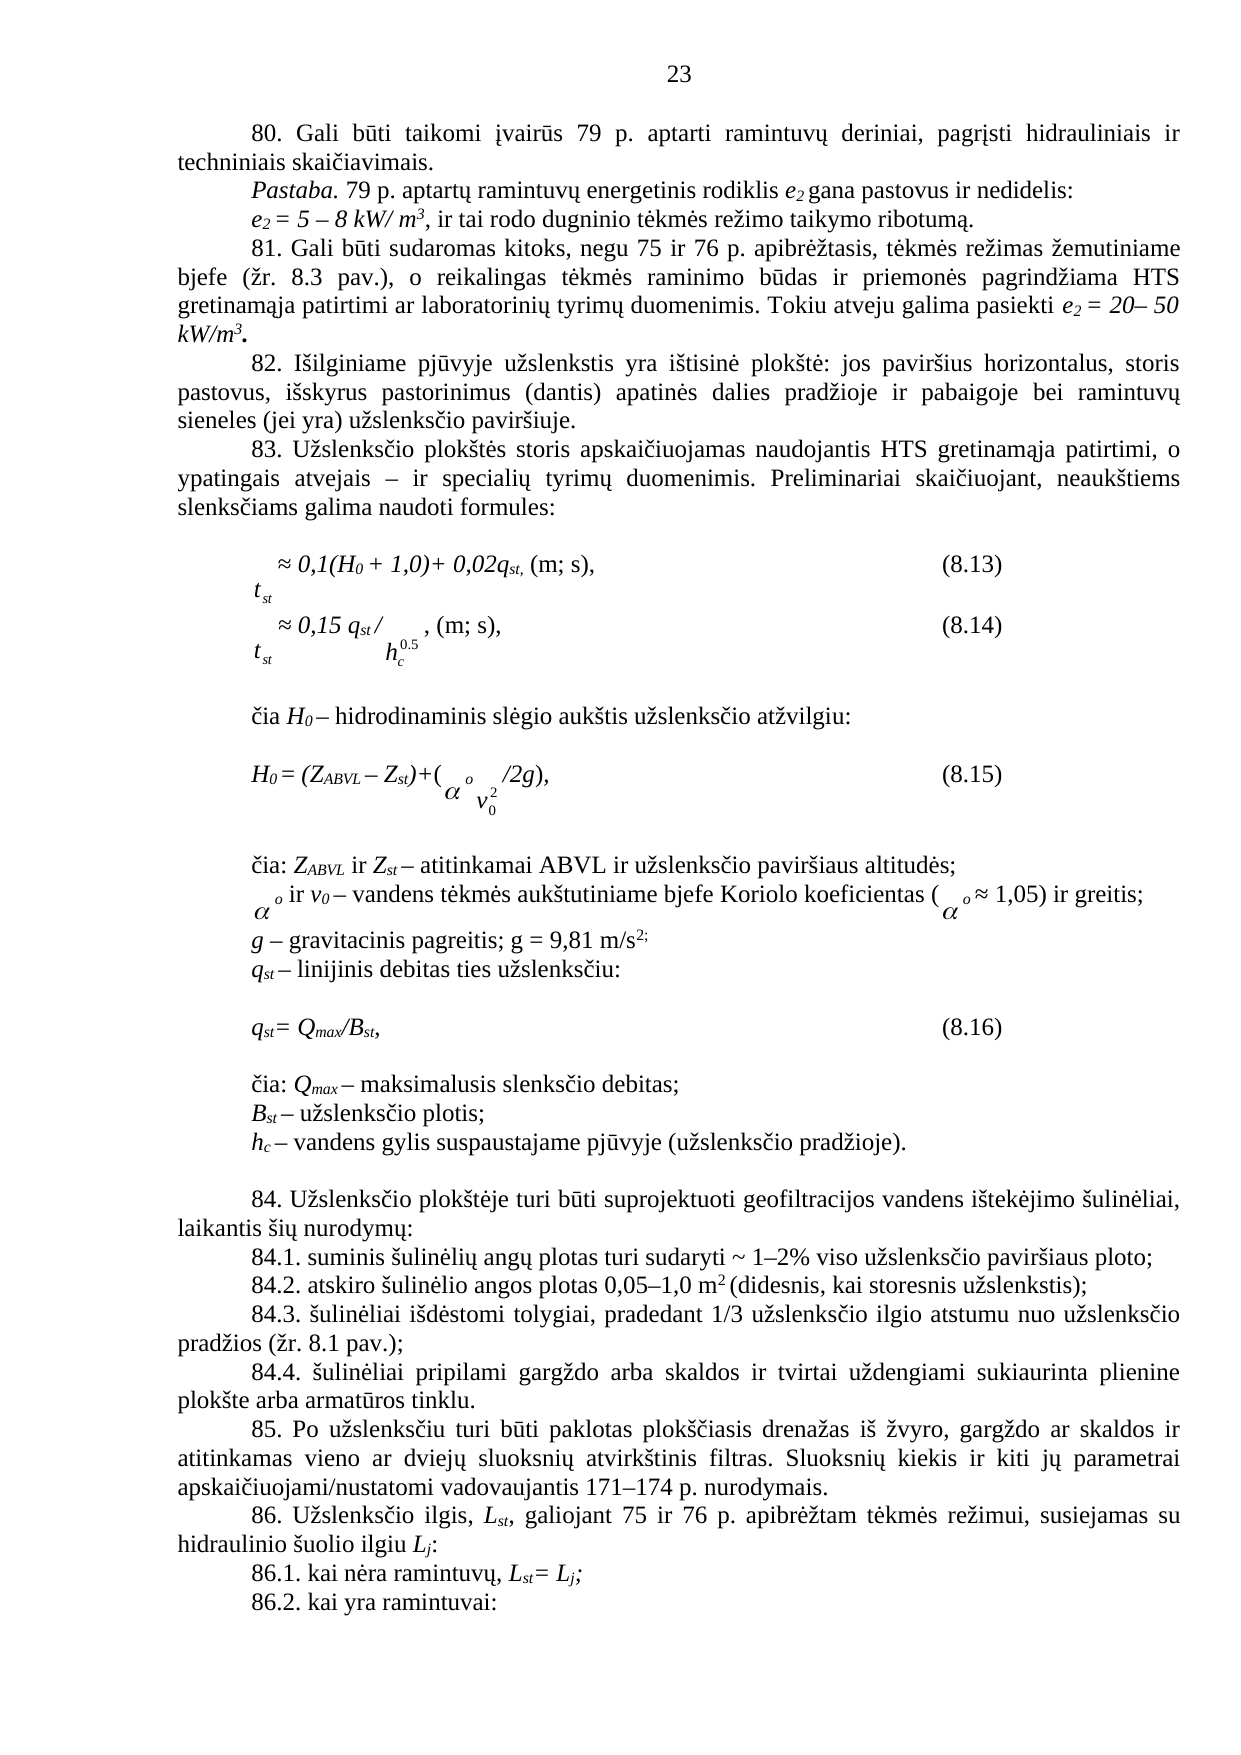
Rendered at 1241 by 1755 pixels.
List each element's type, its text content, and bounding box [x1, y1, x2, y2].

text H0 = (ZABVL – Zst)+(o/2g), (8.15) [177, 759, 1181, 821]
text ≈ 0,1(H0 + 1,0)+ 0,02qst, (m; s), (8.13) [177, 549, 1181, 610]
text 85. Po užslenksčiu turi būti paklotas plokščiasis drenažas iš žvyro, gargždo ar skaldos ir atitinkamas vieno ar dviejų sluoksnių atvirkštinis filtras. Sluoksnių kiekis ir kiti jų parametrai apskaičiuojami/nustatomi vadovaujantis 171–174 p. nurodymais. [177, 1414, 1181, 1501]
text 81. Gali būti sudaromas kitoks, negu 75 ir 76 p. apibrėžtasis, tėkmės režimas žemutiniame bjefe (žr. 8.3 pav.), o reikalingas tėkmės raminimo būdas ir priemonės pagrindžiama HTS gretinamąja patirtimi ar laboratorinių tyrimų duomenimis. Tokiu atveju galima pasiekti e2 = 20– 50 kW/m3. [177, 233, 1181, 348]
text hc – vandens gylis suspaustajame pjūvyje (užslenksčio pradžioje). [177, 1127, 1181, 1156]
text qst= Qmax/Bst, (8.16) [177, 1012, 1181, 1041]
text g – gravitacinis pagreitis; g = 9,81 m/s2; [177, 926, 1181, 954]
text e2 = 5 – 8 kW/ m3, ir tai rodo dugninio tėkmės režimo taikymo ribotumą. [177, 204, 1181, 233]
text 84.2. atskiro šulinėlio angos plotas 0,05–1,0 m2 (didesnis, kai storesnis užslenkstis); [177, 1271, 1181, 1299]
text čia: ZABVL ir Zst – atitinkamai ABVL ir užslenksčio paviršiaus altitudės; [177, 850, 1181, 879]
text 84.1. suminis šulinėlių angų plotas turi sudaryti ~ 1–2% viso užslenksčio paviršiaus ploto; [177, 1242, 1181, 1271]
text Bst – užslenksčio plotis; [177, 1098, 1181, 1127]
text 86.2. kai yra ramintuvai: [177, 1587, 1181, 1616]
text 80. Gali būti taikomi įvairūs 79 p. aptarti ramintuvų deriniai, pagrįsti hidrauliniais ir techniniais skaičiavimais. [177, 118, 1181, 176]
text 86. Užslenksčio ilgis, Lst, galiojant 75 ir 76 p. apibrėžtam tėkmės režimui, susiejamas su hidraulinio šuolio ilgiu Lj: [177, 1501, 1181, 1558]
text 82. Išilginiame pjūvyje užslenkstis yra ištisinė plokštė: jos paviršius horizontalus, storis pastovus, išskyrus pastorinimus (dantis) apatinės dalies pradžioje ir pabaigoje bei ramintuvų sieneles (jei yra) užslenksčio paviršiuje. [177, 348, 1181, 434]
text čia: Qmax – maksimalusis slenksčio debitas; [177, 1069, 1181, 1098]
text 84. Užslenksčio plokštėje turi būti suprojektuoti geofiltracijos vandens ištekėjimo šulinėliai, laikantis šių nurodymų: [177, 1184, 1181, 1242]
text 84.4. šulinėliai pripilami gargždo arba skaldos ir tvirtai uždengiami sukiaurinta plienine plokšte arba armatūros tinklu. [177, 1357, 1181, 1414]
text o ir v0 – vandens tėkmės aukštutiniame bjefe Koriolo koeficientas (o ≈ 1,05) ir greitis; [177, 879, 1181, 926]
text 83. Užslenksčio plokštės storis apskaičiuojamas naudojantis HTS gretinamąja patirtimi, o ypatingais atvejais – ir specialių tyrimų duomenimis. Preliminariai skaičiuojant, neaukštiems slenksčiams galima naudoti formules: [177, 434, 1181, 521]
text čia H0 – hidrodinaminis slėgio aukštis užslenksčio atžvilgiu: [177, 701, 1181, 730]
text 86.1. kai nėra ramintuvų, Lst= Lj; [177, 1558, 1181, 1587]
text Pastaba. 79 p. aptartų ramintuvų energetinis rodiklis e2 gana pastovus ir nedidelis: [177, 176, 1181, 204]
text qst – linijinis debitas ties užslenksčiu: [177, 954, 1181, 983]
text 84.3. šulinėliai išdėstomi tolygiai, pradedant 1/3 užslenksčio ilgio atstumu nuo užslenksčio pradžios (žr. 8.1 pav.); [177, 1299, 1181, 1357]
text ≈ 0,15 qst /, (m; s), (8.14) [177, 610, 1181, 673]
